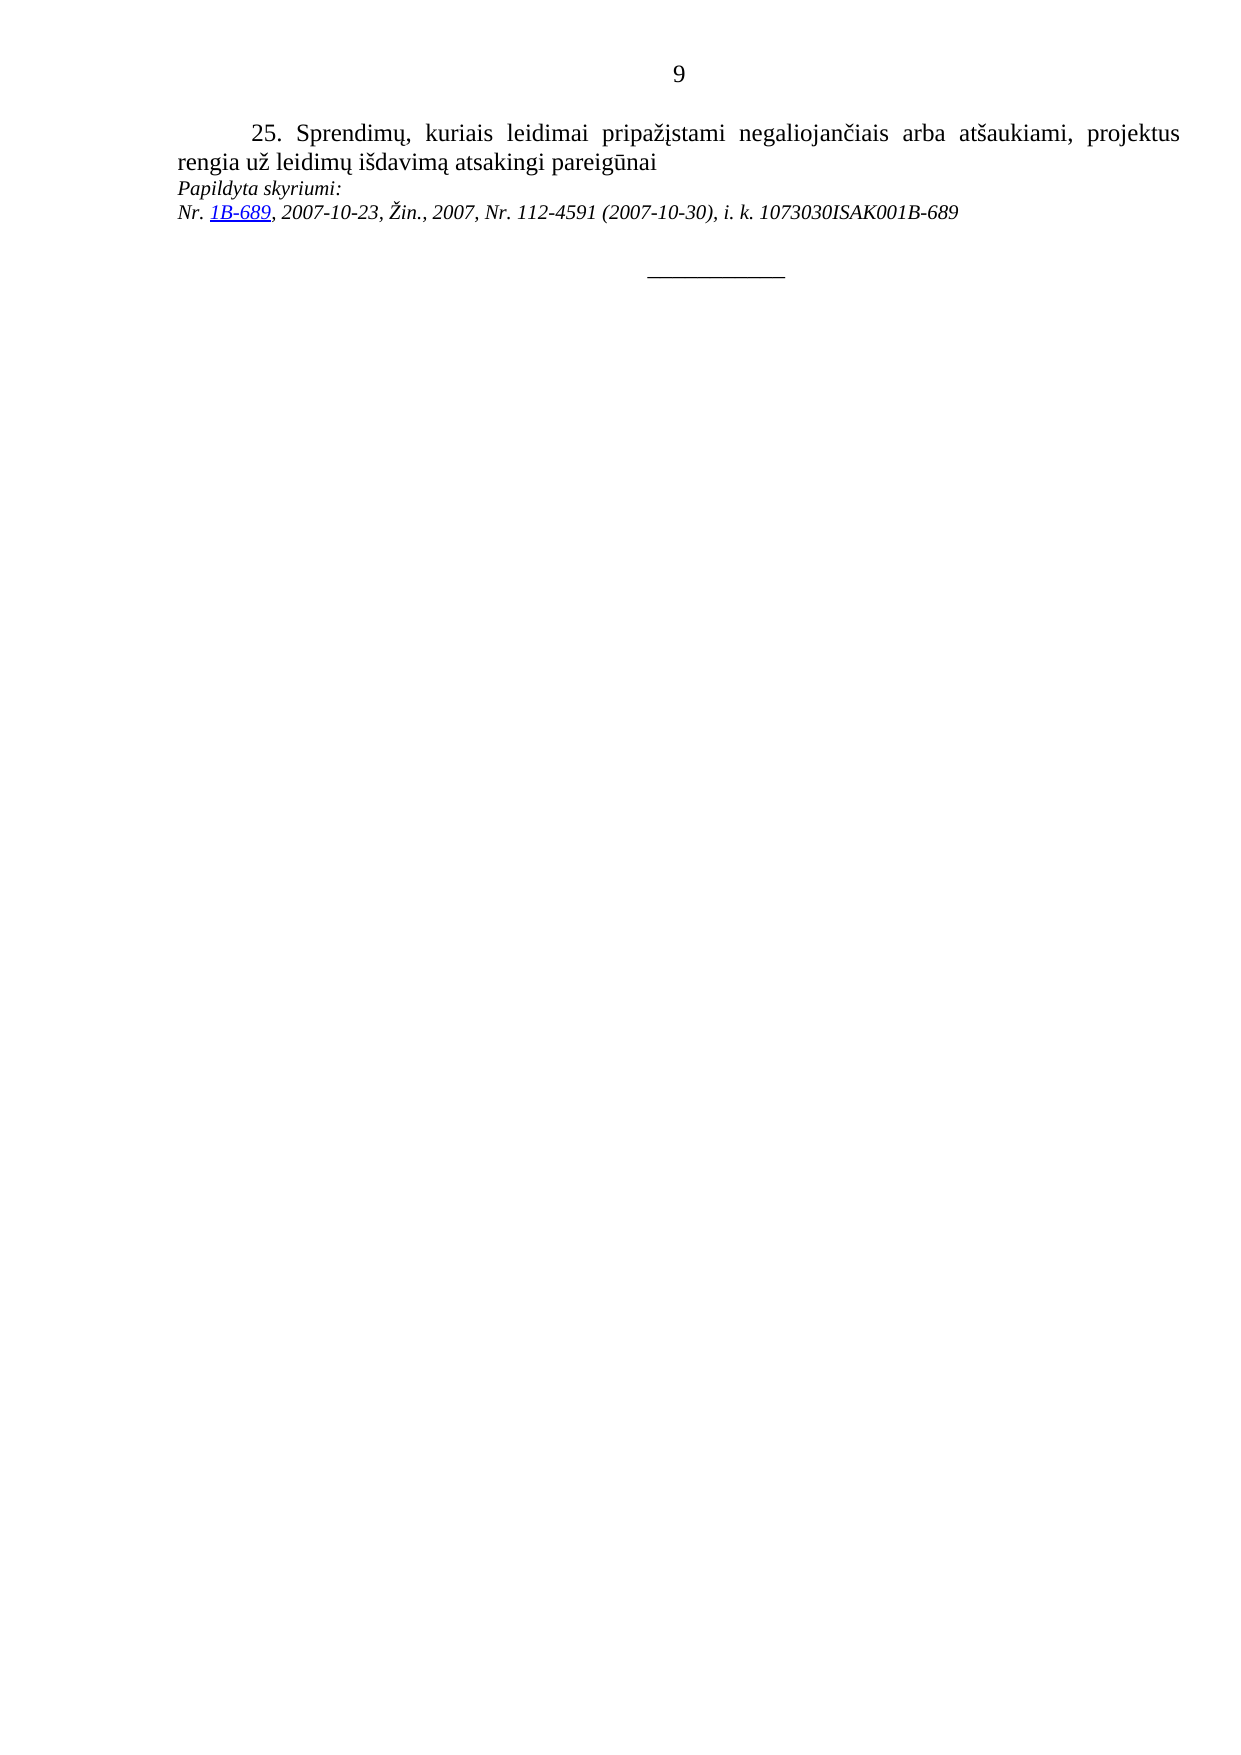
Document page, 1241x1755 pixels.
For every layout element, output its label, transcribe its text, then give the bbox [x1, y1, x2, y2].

text ___________ [177, 252, 1181, 281]
text Papildyta skyriumi: [177, 176, 1181, 200]
text 25. Sprendimų, kuriais leidimai pripažįstami negaliojančiais arba atšaukiami, projektus rengia už leidimų išdavimą atsakingi pareigūnai [177, 118, 1181, 176]
text Nr. 1B-689, 2007-10-23, Žin., 2007, Nr. 112-4591 (2007-10-30), i. k. 1073030ISAK001B-689 [177, 200, 1181, 224]
